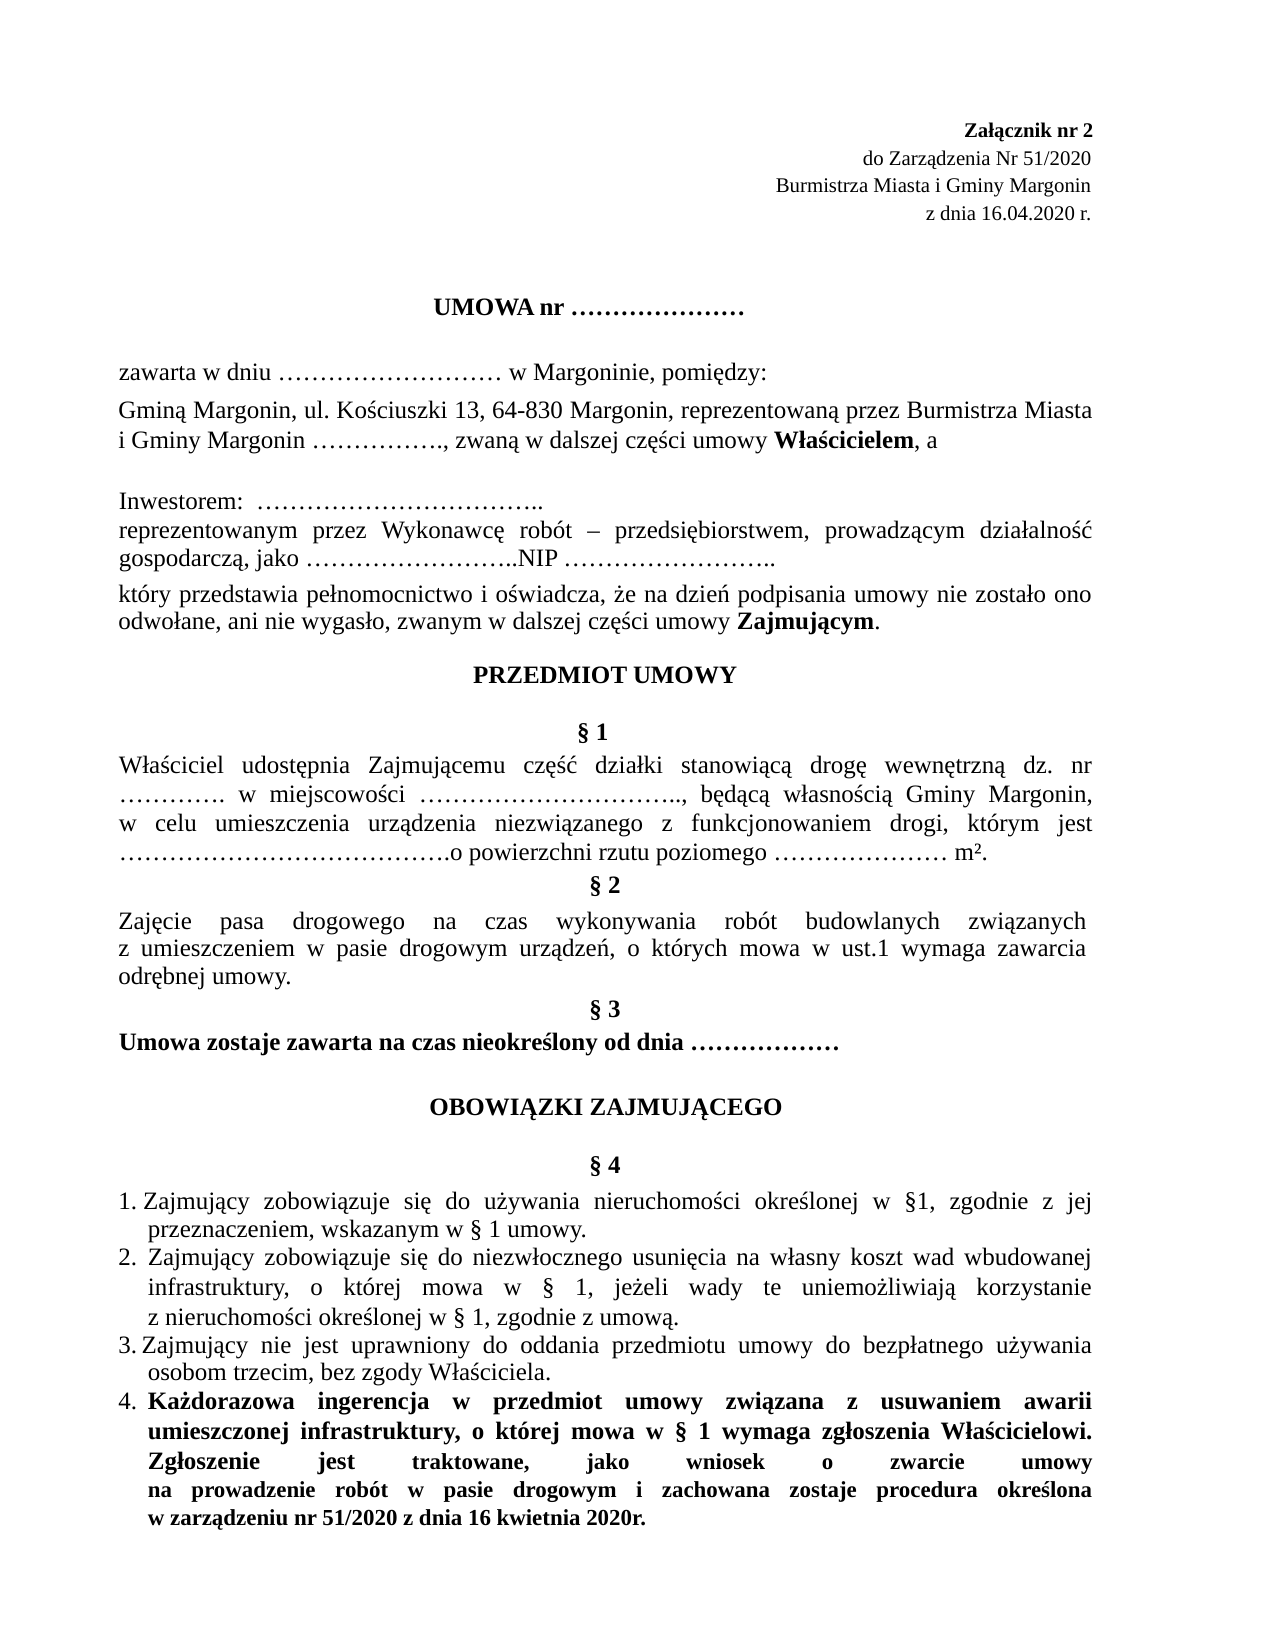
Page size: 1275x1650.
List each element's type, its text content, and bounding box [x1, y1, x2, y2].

text Burmistrza Miasta i Gminy Margonin [118, 173, 1091, 197]
list Zajmujący zobowiązuje się do niezwłocznego usunięcia na własny koszt wad wbudowanej infrastruktury, o której mowa w § 1, jeżeli wady te uniemożliwiają korzystanie z nieruchomości określonej w § 1, zgodnie z umową. [118, 1242, 1093, 1330]
text Załącznik nr 2 [118, 118, 1093, 142]
text który przedstawia pełnomocnictwo i oświadcza, że na dzień podpisania umowy nie zostało ono odwołane, ani nie wygasło, zwanym w dalszej części umowy Zajmującym. [118, 580, 1093, 635]
text Zajęcie pasa drogowego na czas wykonywania robót budowlanych związanych z umieszczeniem w pasie drogowym urządzeń, o których mowa w ust.1 wymaga zawarcia odrębnej umowy. [118, 908, 1087, 990]
text reprezentowanym przez Wykonawcę robót – przedsiębiorstwem, prowadzącym działalność gospodarczą, jako ……………………..NIP …………………….. [118, 515, 1093, 572]
text § 4 [118, 1150, 1091, 1178]
list Zajmujący zobowiązuje się do używania nieruchomości określonej w §1, zgodnie z jej przeznaczeniem, wskazanym w § 1 umowy. [118, 1188, 1093, 1242]
list Zajmujący nie jest uprawniony do oddania przedmiotu umowy do bezpłatnego używania osobom trzecim, bez zgody Właściciela. [118, 1331, 1093, 1386]
text UMOWA nr ………………… [433, 292, 1093, 321]
list Każdorazowa ingerencja w przedmiot umowy związana z usuwaniem awarii umieszczonej infrastruktury, o której mowa w § 1 wymaga zgłoszenia Właścicielowi. Zgłoszenie jest traktowane, jako wniosek o zwarcie umowy na prowadzenie robót w pasie drogowym i zachowana zostaje procedura określona w zarządzeniu nr 51/2020 z dnia 16 kwietnia 2020r. [118, 1386, 1093, 1530]
text § 3 [118, 994, 1091, 1023]
text zawarta w dniu ……………………… w Margoninie, pomiędzy: [118, 357, 1093, 386]
text do Zarządzenia Nr 51/2020 [118, 146, 1091, 170]
text Gminą Margonin, ul. Kościuszki 13, 64-830 Margonin, reprezentowaną przez Burmistrza Miasta i Gminy Margonin ……………., zwaną w dalszej części umowy Właścicielem, a [118, 396, 1093, 454]
text Umowa zostaje zawarta na czas nieokreślony od dnia ……………… [118, 1027, 1093, 1056]
text § 2 [118, 870, 1091, 898]
text OBOWIĄZKI ZAJMUJĄCEGO [118, 1092, 1093, 1121]
text § 1 [577, 717, 1093, 746]
text Właściciel udostępnia Zajmującemu część działki stanowiącą drogę wewnętrzną dz. nr …………. w miejscowości ………………………….., będącą własnością Gminy Margonin, w celu umieszczenia urządzenia niezwiązanego z funkcjonowaniem drogi, którym jest ………………………………….o powierzchni rzutu poziomego ………………… m². [118, 750, 1093, 865]
text PRZEDMIOT UMOWY [118, 660, 1091, 689]
text z dnia 16.04.2020 r. [118, 201, 1091, 225]
text Inwestorem: …………………………….. [118, 486, 1093, 515]
